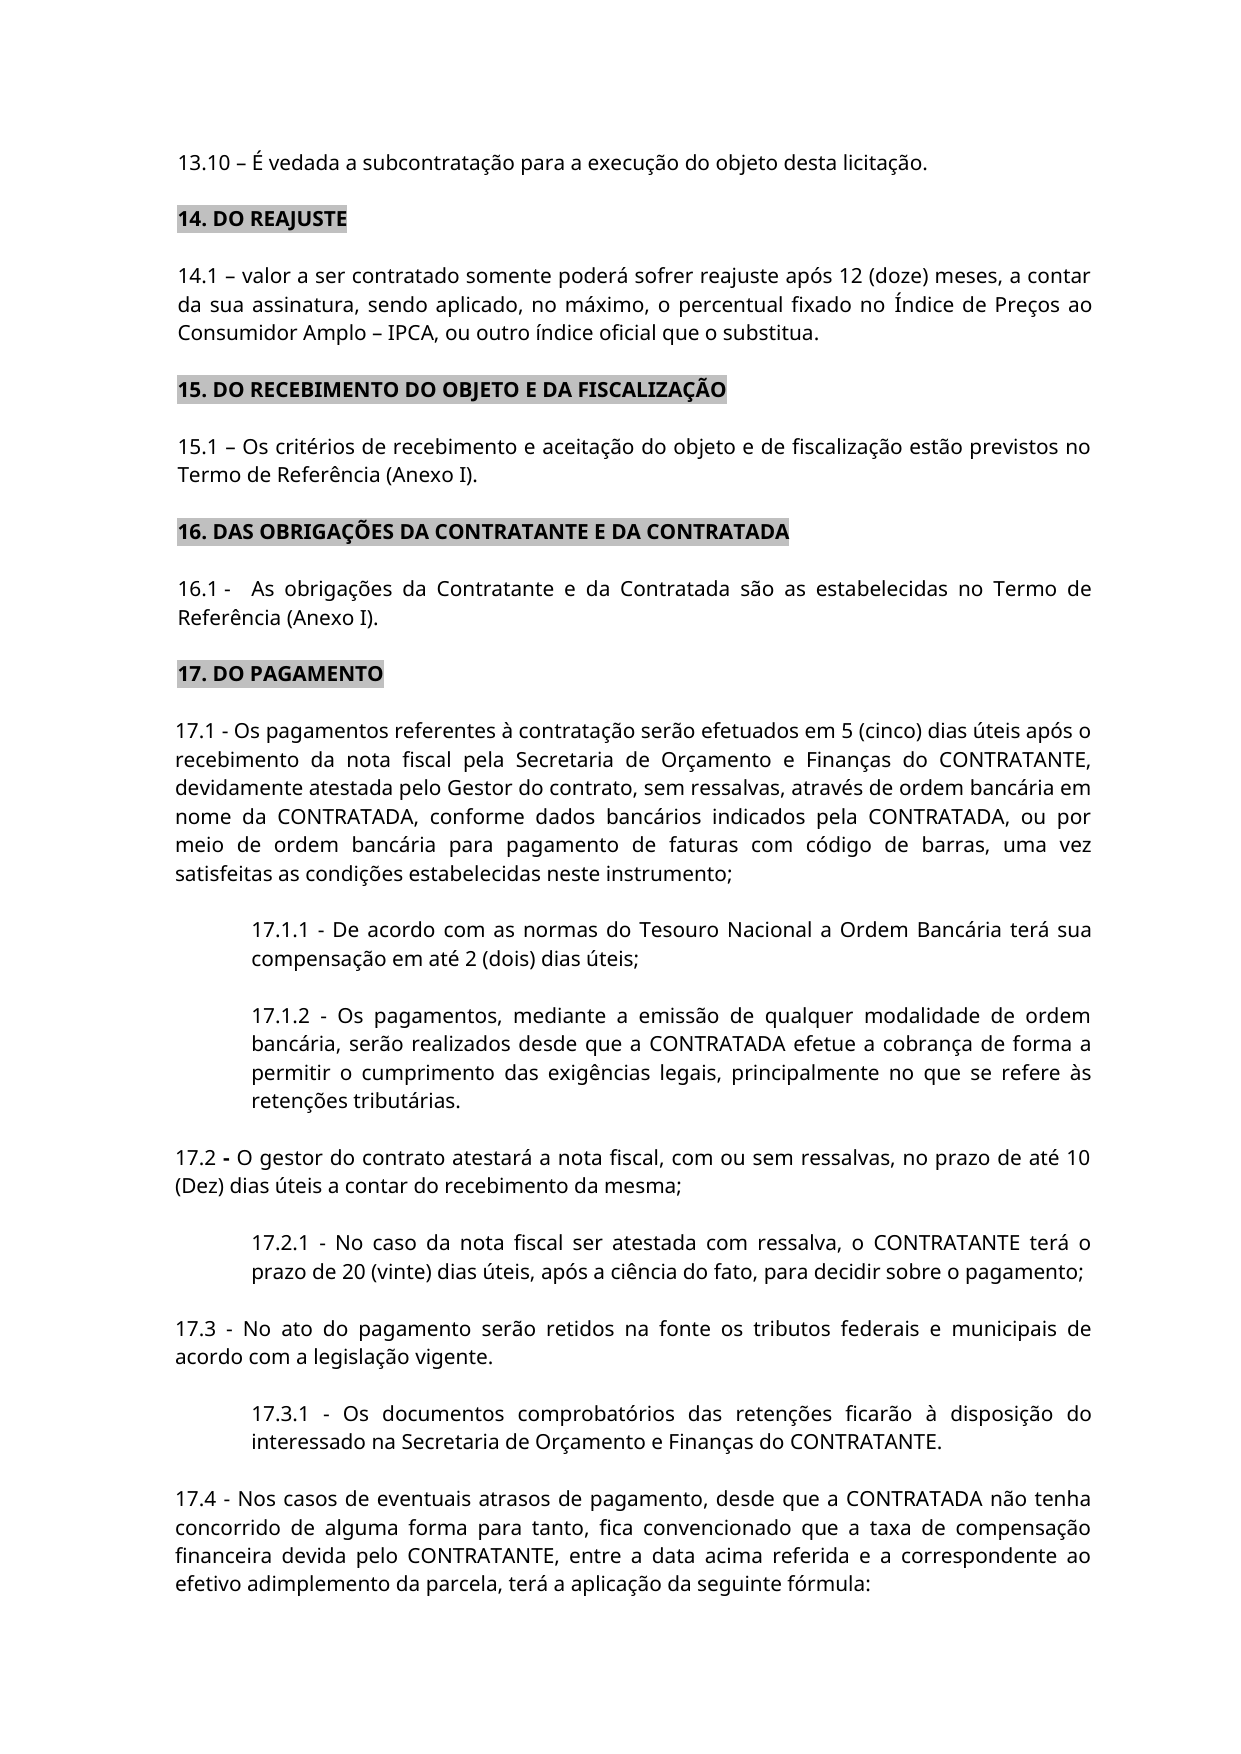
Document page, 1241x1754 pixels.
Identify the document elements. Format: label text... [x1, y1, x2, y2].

text 17.3 - No ato do pagamento serão retidos na fonte os tributos federais e municipais de acordo com a legislação vigente. [175, 1314, 1092, 1371]
text 14.1 – valor a ser contratado somente poderá sofrer reajuste após 12 (doze) meses, a contar da sua assinatura, sendo aplicado, no máximo, o percentual fixado no Índice de Preços ao Consumidor Amplo – IPCA, ou outro índice oficial que o substitua. [177, 261, 1092, 347]
text 15.1 – Os critérios de recebimento e aceitação do objeto e de fiscalização estão previstos no Termo de Referência (Anexo I). [177, 432, 1092, 489]
text 15. DO RECEBIMENTO DO OBJETO E DA FISCALIZAÇÃO [177, 375, 1092, 404]
text 17.2.1 - No caso da nota fiscal ser atestada com ressalva, o CONTRATANTE terá o prazo de 20 (vinte) dias úteis, após a ciência do fato, para decidir sobre o pagamento; [251, 1228, 1092, 1285]
text 17.3.1 - Os documentos comprobatórios das retenções ficarão à disposição do interessado na Secretaria de Orçamento e Finanças do CONTRATANTE. [251, 1399, 1092, 1456]
text 17.4 - Nos casos de eventuais atrasos de pagamento, desde que a CONTRATADA não tenha concorrido de alguma forma para tanto, fica convencionado que a taxa de compensação financeira devida pelo CONTRATANTE, entre a data acima referida e a correspondente ao efetivo adimplemento da parcela, terá a aplicação da seguinte fórmula: [175, 1484, 1092, 1598]
text 16.1 - As obrigações da Contratante e da Contratada são as estabelecidas no Termo de Referência (Anexo I). [177, 574, 1092, 631]
text 17.1.2 - Os pagamentos, mediante a emissão de qualquer modalidade de ordem bancária, serão realizados desde que a CONTRATADA efetue a cobrança de forma a permitir o cumprimento das exigências legais, principalmente no que se refere às retenções tributárias. [251, 1001, 1092, 1114]
text 17.1 - Os pagamentos referentes à contratação serão efetuados em 5 (cinco) dias úteis após o recebimento da nota fiscal pela Secretaria de Orçamento e Finanças do CONTRATANTE, devidamente atestada pelo Gestor do contrato, sem ressalvas, através de ordem bancária em nome da CONTRATADA, conforme dados bancários indicados pela CONTRATADA, ou por meio de ordem bancária para pagamento de faturas com código de barras, uma vez satisfeitas as condições estabelecidas neste instrumento; [175, 716, 1092, 887]
text 17.1.1 - De acordo com as normas do Tesouro Nacional a Ordem Bancária terá sua compensação em até 2 (dois) dias úteis; [251, 916, 1092, 972]
text 14. DO REAJUSTE [177, 204, 1092, 233]
text 13.10 – É vedada a subcontratação para a execução do objeto desta licitação. [177, 148, 1092, 176]
text 17. DO PAGAMENTO [177, 659, 1092, 688]
text 17.2 - O gestor do contrato atestará a nota fiscal, com ou sem ressalvas, no prazo de até 10 (Dez) dias úteis a contar do recebimento da mesma; [175, 1143, 1092, 1200]
text 16. DAS OBRIGAÇÕES DA CONTRATANTE E DA CONTRATADA [177, 517, 1092, 546]
